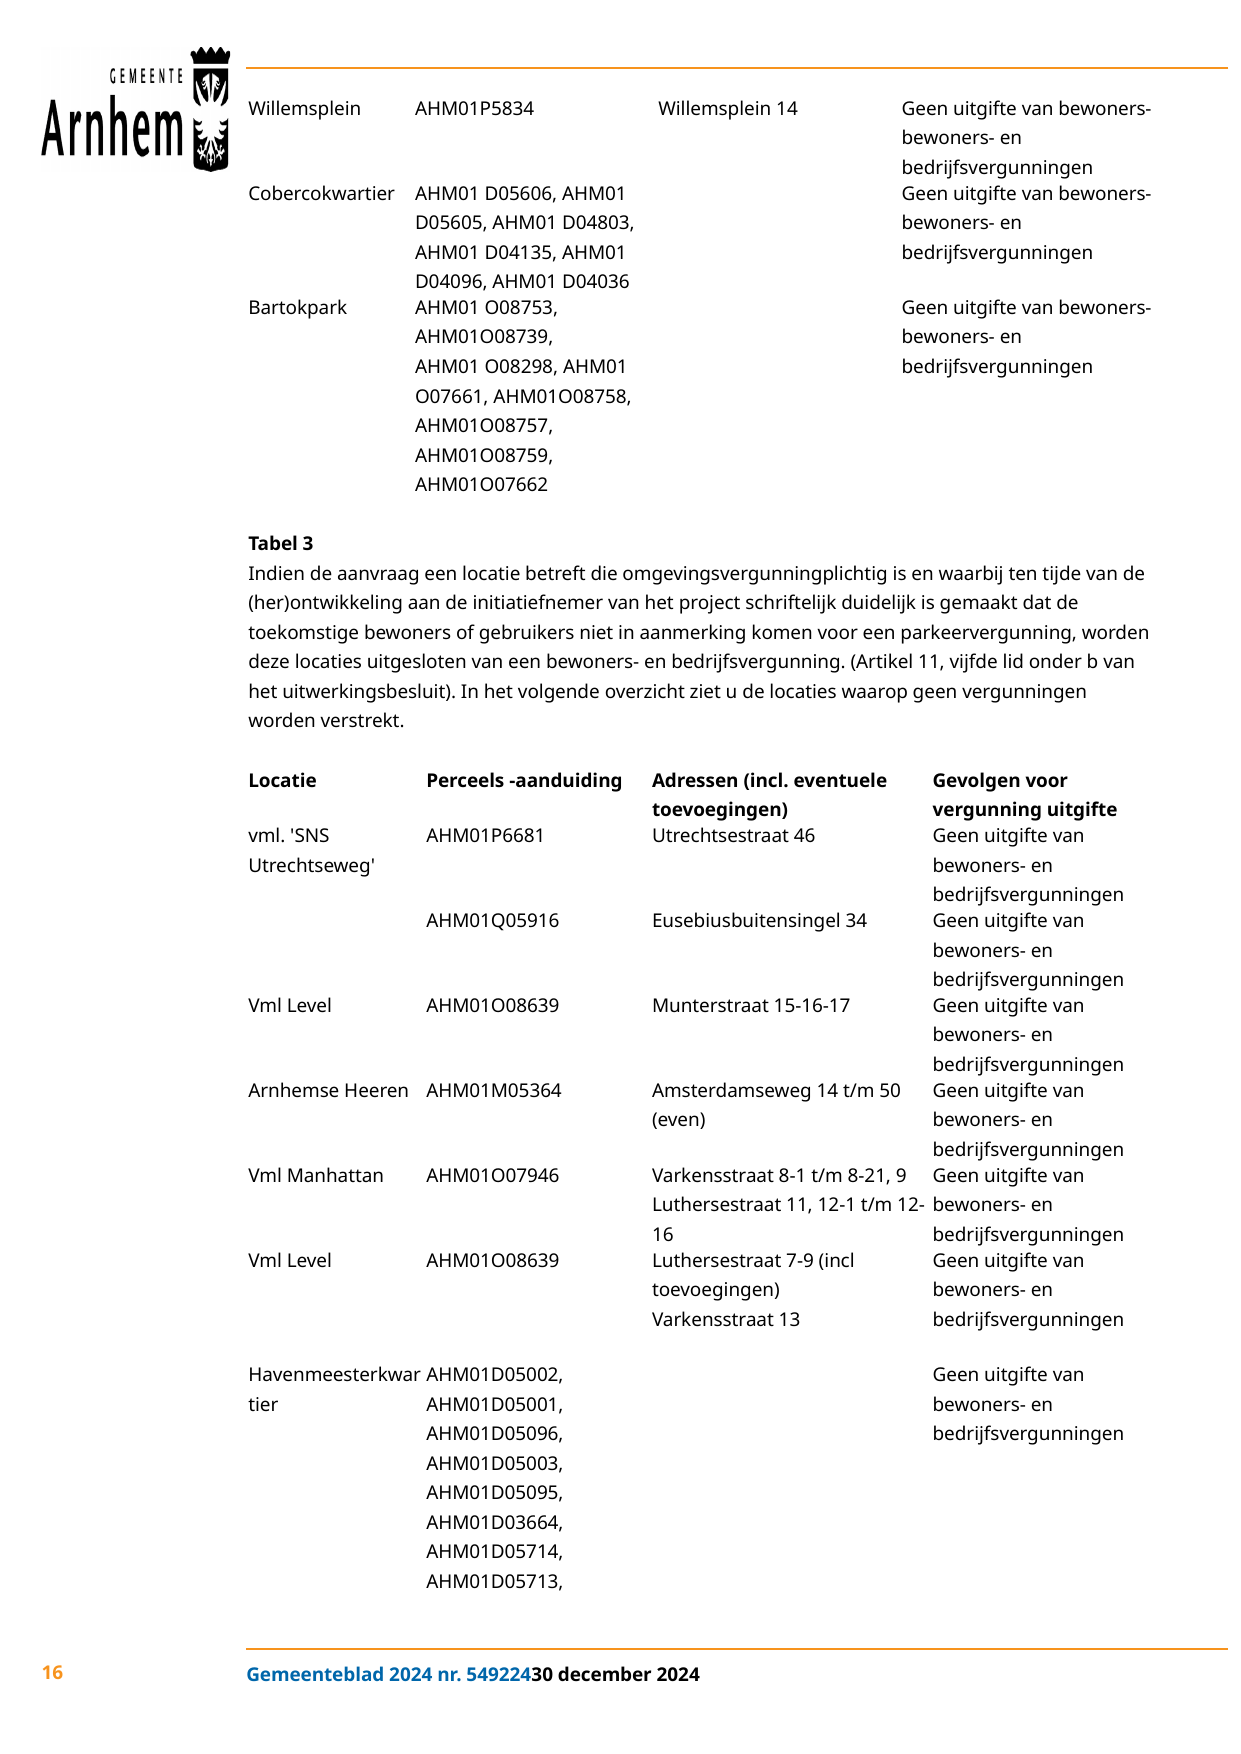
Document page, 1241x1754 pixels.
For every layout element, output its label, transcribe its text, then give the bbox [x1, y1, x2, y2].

table_cell AHM01O08639 [426, 1247, 652, 1361]
table_cell AHM01 O08753, AHM01O08739, AHM01 O08298, AHM01 O07661, AHM01O08758, AHM01O08757, AHM01O08759, AHM01O07662 [415, 294, 658, 497]
table_cell vml. 'SNS Utrechtseweg' [248, 822, 426, 907]
table_header Perceels -aanduiding [426, 767, 652, 822]
table_cell Geen uitgifte van bewoners- en bedrijfsvergunningen [933, 992, 1152, 1077]
table_cell Munterstraat 15-16-17 [652, 992, 932, 1077]
table_cell [248, 907, 426, 992]
table_cell AHM01O07946 [426, 1162, 652, 1247]
table_cell Amsterdamseweg 14 t/m 50 (even) [652, 1077, 932, 1162]
table_cell Cobercokwartier [248, 180, 415, 294]
table_cell AHM01P5834 [415, 95, 658, 180]
table_header Locatie [248, 767, 426, 822]
table_cell AHM01M05364 [426, 1077, 652, 1162]
table_header Gevolgen voor vergunning uitgifte [933, 767, 1152, 822]
text Indien de aanvraag een locatie betreft die omgevingsvergunningplichtig is en waarbij ten tijde van de (her)ontwikkeling aan de initiatiefnemer van het project schriftelijk duidelijk is gemaakt dat de toekomstige bewoners of gebruikers niet in aanmerking komen voor een parkeervergunning, worden deze locaties uitgesloten van een bewoners- en bedrijfsvergunning. (Artikel 11, vijfde lid onder b van het uitwerkingsbesluit). In het volgende overzicht ziet u de locaties waarop geen vergunningen worden verstrekt. [248, 560, 1152, 733]
table_cell Geen uitgifte van bewoners- bewoners- en bedrijfsvergunningen [901, 180, 1152, 294]
table_cell [658, 180, 901, 294]
table_cell Geen uitgifte van bewoners- en bedrijfsvergunningen [933, 1077, 1152, 1162]
table_cell AHM01D05002, AHM01D05001, AHM01D05096, AHM01D05003, AHM01D05095, AHM01D03664, AHM01D05714, AHM01D05713, [426, 1361, 652, 1594]
picture [41, 47, 231, 172]
table_cell Geen uitgifte van bewoners- en bedrijfsvergunningen [933, 1162, 1152, 1247]
table_cell [658, 294, 901, 497]
table_cell Willemsplein [248, 95, 415, 180]
table_cell Vml Manhattan [248, 1162, 426, 1247]
table_cell Arnhemse Heeren [248, 1077, 426, 1162]
table_header Adressen (incl. eventuele toevoegingen) [652, 767, 932, 822]
table_cell Vml Level [248, 992, 426, 1077]
table_cell Geen uitgifte van bewoners- en bedrijfsvergunningen [933, 822, 1152, 907]
table_cell Luthersestraat 7-9 (incl toevoegingen) Varkensstraat 13 [652, 1247, 932, 1361]
table_cell AHM01P6681 [426, 822, 652, 907]
table_cell Utrechtsestraat 46 [652, 822, 932, 907]
table_cell Varkensstraat 8-1 t/m 8-21, 9 Luthersestraat 11, 12-1 t/m 12-16 [652, 1162, 932, 1247]
table_cell Havenmeesterkwartier [248, 1361, 426, 1594]
table_cell AHM01O08639 [426, 992, 652, 1077]
table_cell Bartokpark [248, 294, 415, 497]
table_cell Geen uitgifte van bewoners- bewoners- en bedrijfsvergunningen [901, 294, 1152, 497]
table_cell Eusebiusbuitensingel 34 [652, 907, 932, 992]
text Tabel 3 [248, 530, 1152, 556]
table_cell Vml Level [248, 1247, 426, 1361]
table_cell Geen uitgifte van bewoners- en bedrijfsvergunningen [933, 1247, 1152, 1361]
table_cell [652, 1361, 932, 1594]
table_cell Geen uitgifte van bewoners- en bedrijfsvergunningen [933, 907, 1152, 992]
table_cell Geen uitgifte van bewoners- en bedrijfsvergunningen [933, 1361, 1152, 1594]
table_cell Willemsplein 14 [658, 95, 901, 180]
table_cell AHM01 D05606, AHM01 D05605, AHM01 D04803, AHM01 D04135, AHM01 D04096, AHM01 D04036 [415, 180, 658, 294]
table_cell Geen uitgifte van bewoners- bewoners- en bedrijfsvergunningen [901, 95, 1152, 180]
table_cell AHM01Q05916 [426, 907, 652, 992]
